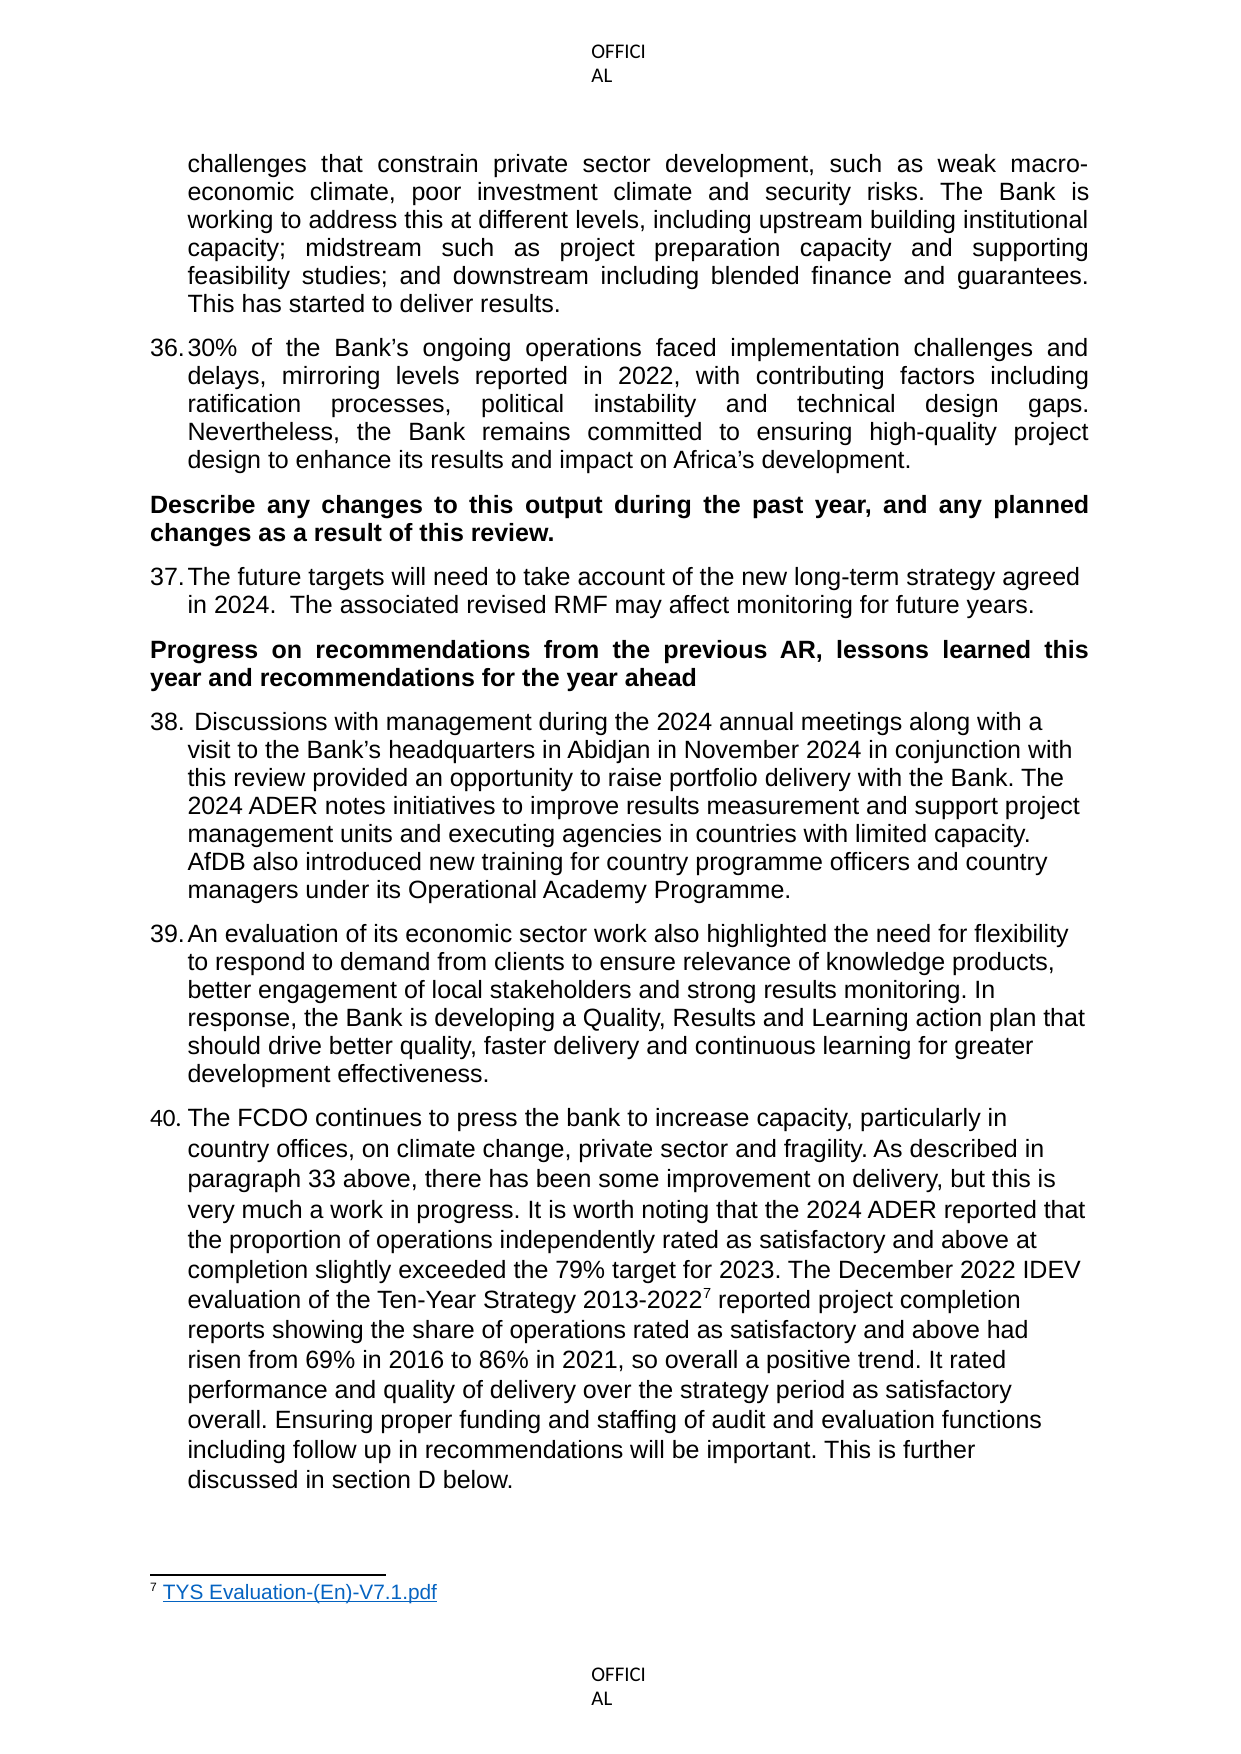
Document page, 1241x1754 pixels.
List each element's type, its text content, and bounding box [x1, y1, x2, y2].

list The FCDO continues to press the bank to increase capacity, particularly in country offices, on climate change, private sector and fragility. As described in paragraph 33 above, there has been some improvement on delivery, but this is very much a work in progress. It is worth noting that the 2024 ADER reported that the proportion of operations independently rated as satisfactory and above at completion slightly exceeded the 79% target for 2023. The December 2022 IDEV evaluation of the Ten-Year Strategy 2013-2022 reported project completion reports showing the share of operations rated as satisfactory and above had risen from 69% in 2016 to 86% in 2021, so overall a positive trend. It rated performance and quality of delivery over the strategy period as satisfactory overall. Ensuring proper funding and staffing of audit and evaluation functions including follow up in recommendations will be important. This is further discussed in section D below. [150, 1104, 1090, 1494]
text Describe any changes to this output during the past year, and any planned changes as a result of this review. [150, 490, 1090, 546]
list 30% of the Bank’s ongoing operations faced implementation challenges and delays, mirroring levels reported in 2022, with contributing factors including ratification processes, political instability and technical design gaps. Nevertheless, the Bank remains committed to ensuring high-quality project design to enhance its results and impact on Africa’s development. [150, 334, 1090, 474]
text Progress on recommendations from the previous AR, lessons learned this year and recommendations for the year ahead [150, 635, 1090, 691]
list An evaluation of its economic sector work also highlighted the need for flexibility to respond to demand from clients to ensure relevance of knowledge products, better engagement of local stakeholders and strong results monitoring. In response, the Bank is developing a Quality, Results and Learning action plan that should drive better quality, faster delivery and continuous learning for greater development effectiveness. [150, 920, 1090, 1087]
list challenges that constrain private sector development, such as weak macro-economic climate, poor investment climate and security risks. The Bank is working to address this at different levels, including upstream building institutional capacity; midstream such as project preparation capacity and supporting feasibility studies; and downstream including blended finance and guarantees. This has started to deliver results. [150, 150, 1090, 317]
list The future targets will need to take account of the new long-term strategy agreed in 2024. The associated revised RMF may affect monitoring for future years. [150, 563, 1090, 619]
list Discussions with management during the 2024 annual meetings along with a visit to the Bank’s headquarters in Abidjan in November 2024 in conjunction with this review provided an opportunity to raise portfolio delivery with the Bank. The 2024 ADER notes initiatives to improve results measurement and support project management units and executing agencies in countries with limited capacity. AfDB also introduced new training for country programme officers and country managers under its Operational Academy Programme. [150, 708, 1090, 903]
list TYS Evaluation-(En)-V7.1.pdf [150, 1581, 1090, 1604]
